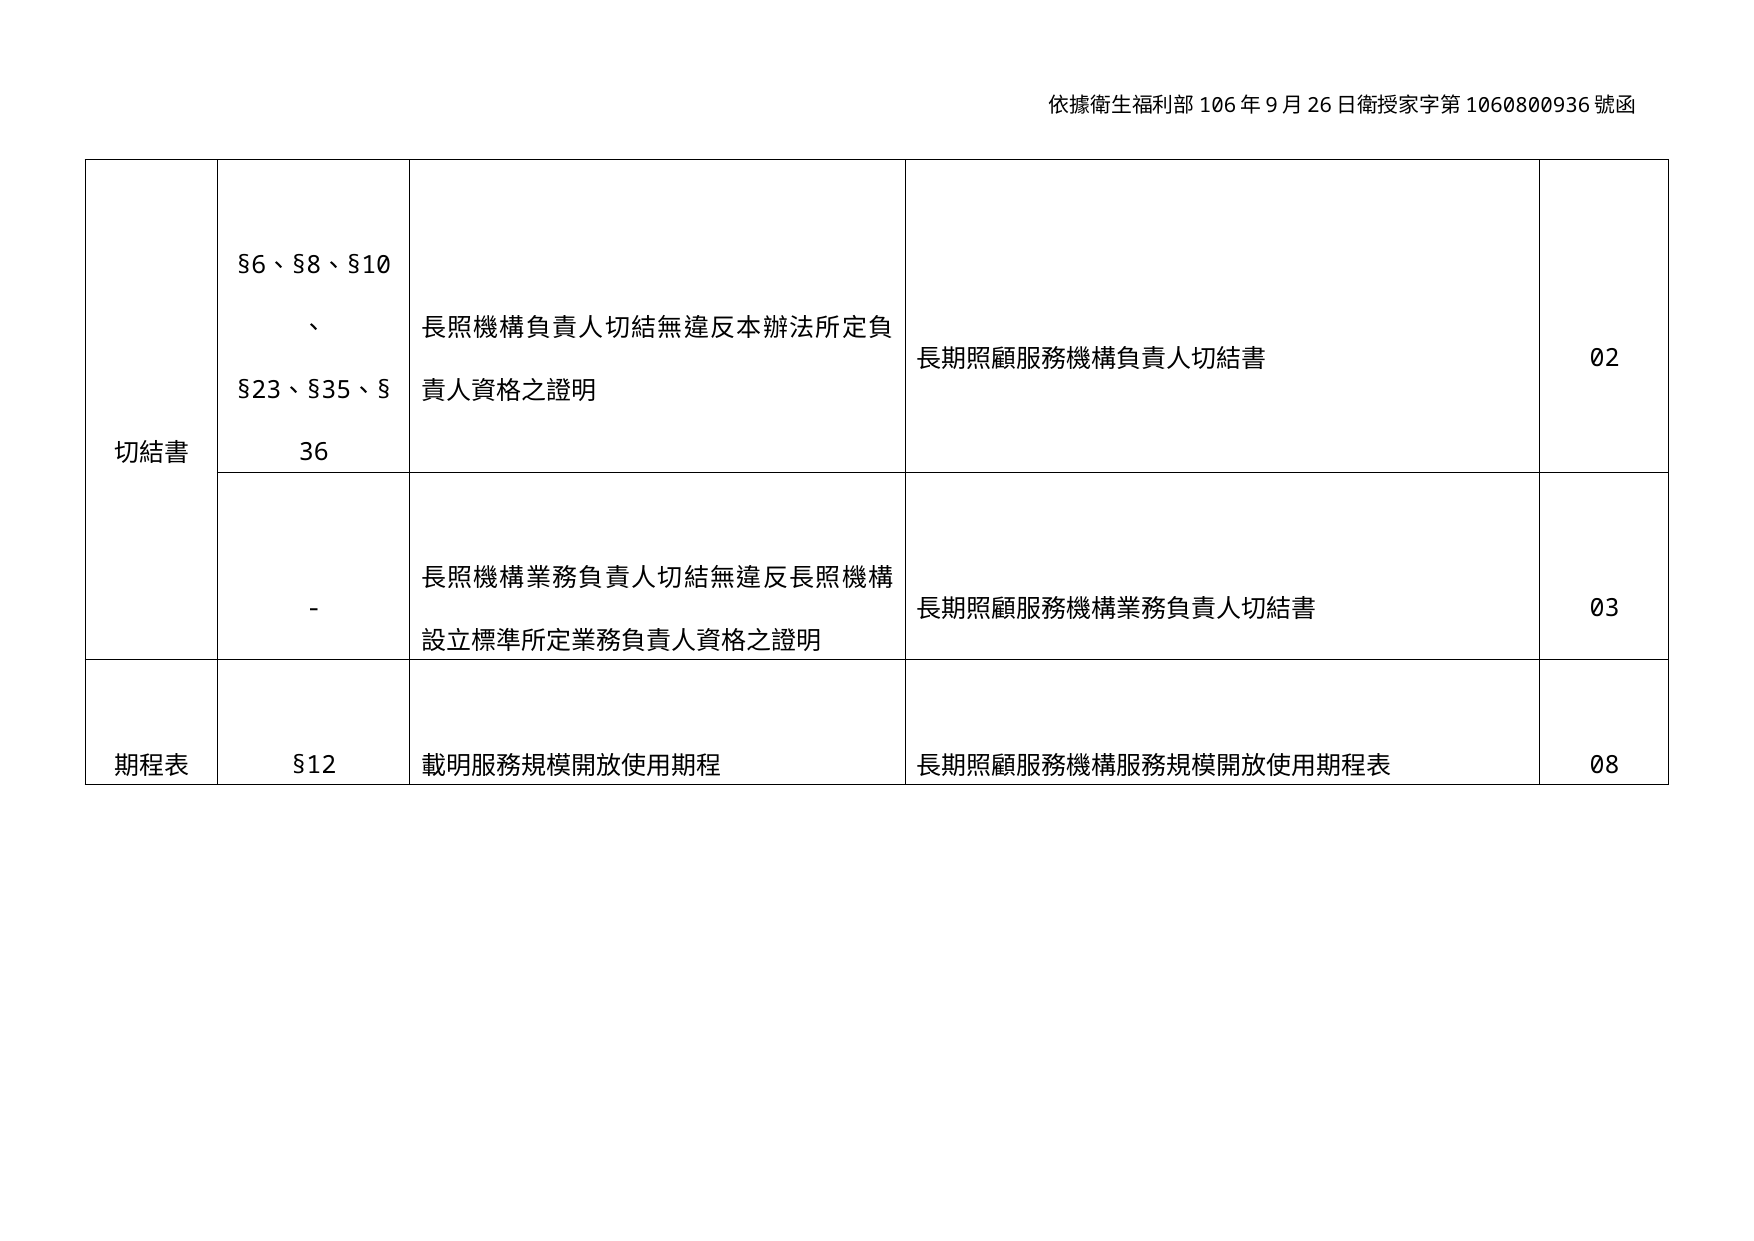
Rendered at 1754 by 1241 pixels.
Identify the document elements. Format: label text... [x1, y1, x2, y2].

table_cell 02 [1540, 160, 1668, 472]
table_cell 切結書 [86, 160, 217, 659]
table_cell 03 [1540, 473, 1668, 659]
table_cell 長期照顧服務機構負責人切結書 [906, 160, 1539, 472]
table_cell 期程表 [86, 660, 217, 784]
table_cell 長照機構業務負責人切結無違反長照機構設立標準所定業務負責人資格之證明 [410, 473, 905, 659]
table_cell §6、§8、§10、 §23、§35、§36 [218, 160, 409, 472]
table_cell - [218, 473, 409, 659]
table_cell 長照機構負責人切結無違反本辦法所定負責人資格之證明 [410, 160, 905, 472]
table_cell 08 [1540, 660, 1668, 784]
table_cell 長期照顧服務機構業務負責人切結書 [906, 473, 1539, 659]
table_cell 長期照顧服務機構服務規模開放使用期程表 [906, 660, 1539, 784]
table_cell §12 [218, 660, 409, 784]
table_cell 載明服務規模開放使用期程 [410, 660, 905, 784]
